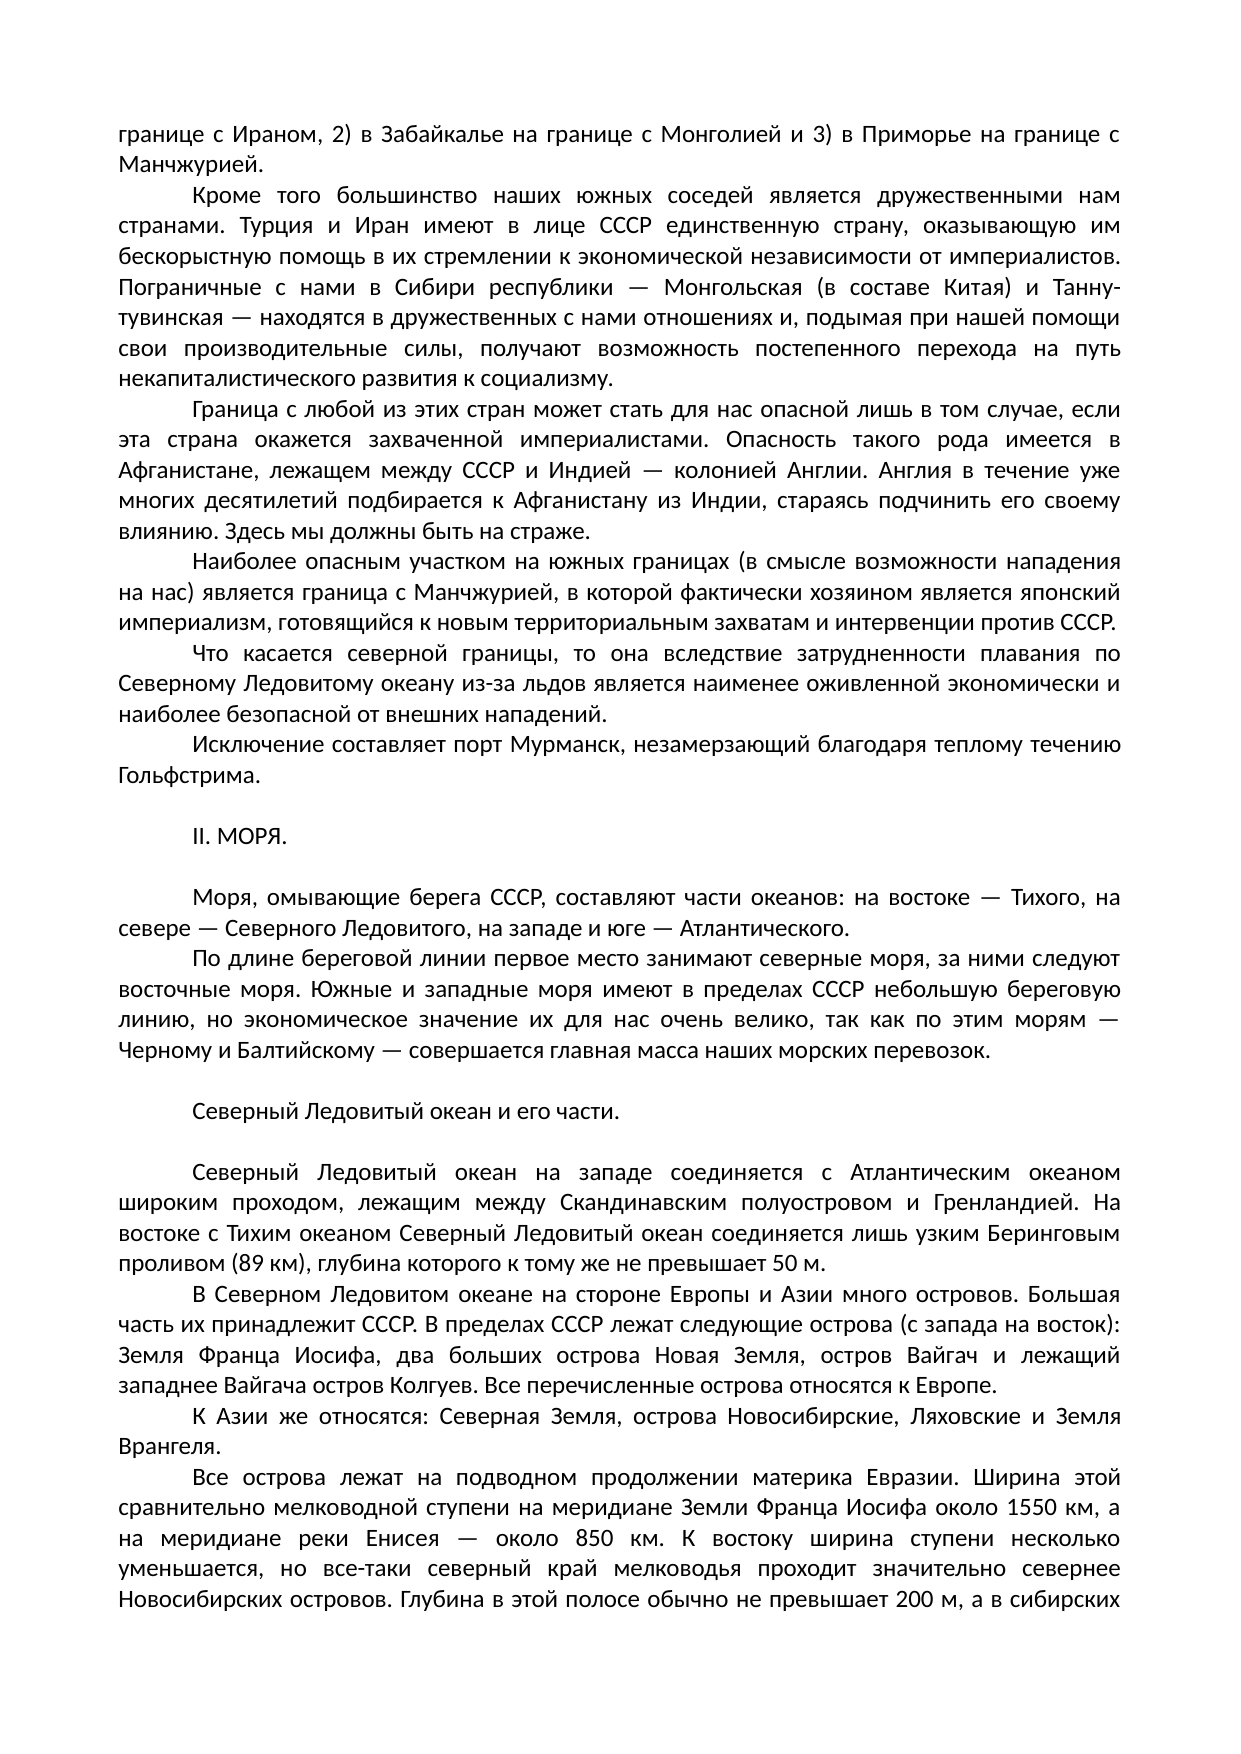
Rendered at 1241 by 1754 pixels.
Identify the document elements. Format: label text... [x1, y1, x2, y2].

text Северный Ледовитый океан на западе соединяется с Атлантическим океаном широким проходом, лежащим между Скандинавским полуостровом и Гренландией. На востоке с Тихим океаном Северный Ледовитый океан соединяется лишь узким Беринговым проливом (89 км), глубина которого к тому же не превышает 50 м. [118, 1156, 1122, 1278]
text Моря, омывающие берега СССР, составляют части океанов: на востоке — Тихого, на севере — Северного Ледовитого, на западе и юге — Атлантического. [118, 881, 1122, 942]
text Наиболее опасным участком на южных границах (в смысле возможности нападения на нас) является граница с Манчжурией, в которой фактически хозяином является японский империализм, готовящийся к новым территориальным захватам и интервенции против СССР. [118, 545, 1122, 637]
text Граница с любой из этих стран может стать для нас опасной лишь в том случае, если эта страна окажется захваченной империалистами. Опасность такого рода имеется в Афганистане, лежащем между СССР и Индией — колонией Англии. Англия в течение уже многих десятилетий подбирается к Афганистану из Индии, стараясь подчинить его своему влиянию. Здесь мы должны быть на страже. [118, 393, 1122, 545]
text Что касается северной границы, то она вследствие затрудненности плавания по Северному Ледовитому океану из-за льдов является наименее оживленной экономически и наиболее безопасной от внешних нападений. [118, 637, 1122, 728]
text границе с Ираном, 2) в Забайкалье на границе с Монголией и 3) в Приморье на границе с Манчжурией. [118, 118, 1122, 179]
text К Азии же относятся: Северная Земля, острова Новосибирские, Ляховские и Земля Врангеля. [118, 1400, 1122, 1461]
text II. МОРЯ. [118, 820, 1122, 851]
text Кроме того большинство наших южных соседей является дружественными нам странами. Турция и Иран имеют в лице СССР единственную страну, оказывающую им бескорыстную помощь в их стремлении к экономической независимости от империалистов. Пограничные с нами в Сибири республики — Монгольская (в составе Китая) и Танну-тувинская — находятся в дружественных с нами отношениях и, подымая при нашей помощи свои производительные силы, получают возможность постепенного перехода на путь некапиталистического развития к социализму. [118, 179, 1122, 393]
text В Северном Ледовитом океане на стороне Европы и Азии много островов. Большая часть их принадлежит СССР. В пределах СССР лежат следующие острова (с запада на восток): Земля Франца Иосифа, два больших острова Новая Земля, остров Вайгач и лежащий западнее Вайгача остров Колгуев. Все перечисленные острова относятся к Европе. [118, 1278, 1122, 1400]
text По длине береговой линии первое место занимают северные моря, за ними следуют восточные моря. Южные и западные моря имеют в пределах СССР небольшую береговую линию, но экономическое значение их для нас очень велико, так как по этим морям — Черному и Балтийскому — совершается главная масса наших морских перевозок. [118, 942, 1122, 1064]
text Все острова лежат на подводном продолжении материка Евразии. Ширина этой сравнительно мелководной ступени на меридиане Земли Франца Иосифа около 1550 км, а на меридиане реки Енисея — около 850 км. К востоку ширина ступени несколько уменьшается, но все-таки северный край мелководья проходит значительно севернее Новосибирских островов. Глубина в этой полосе обычно не превышает 200 м, а в сибирских [118, 1461, 1122, 1614]
text Исключение составляет порт Мурманск, незамерзающий благодаря теплому течению Гольфстрима. [118, 728, 1122, 789]
text Северный Ледовитый океан и его части. [118, 1095, 1122, 1125]
